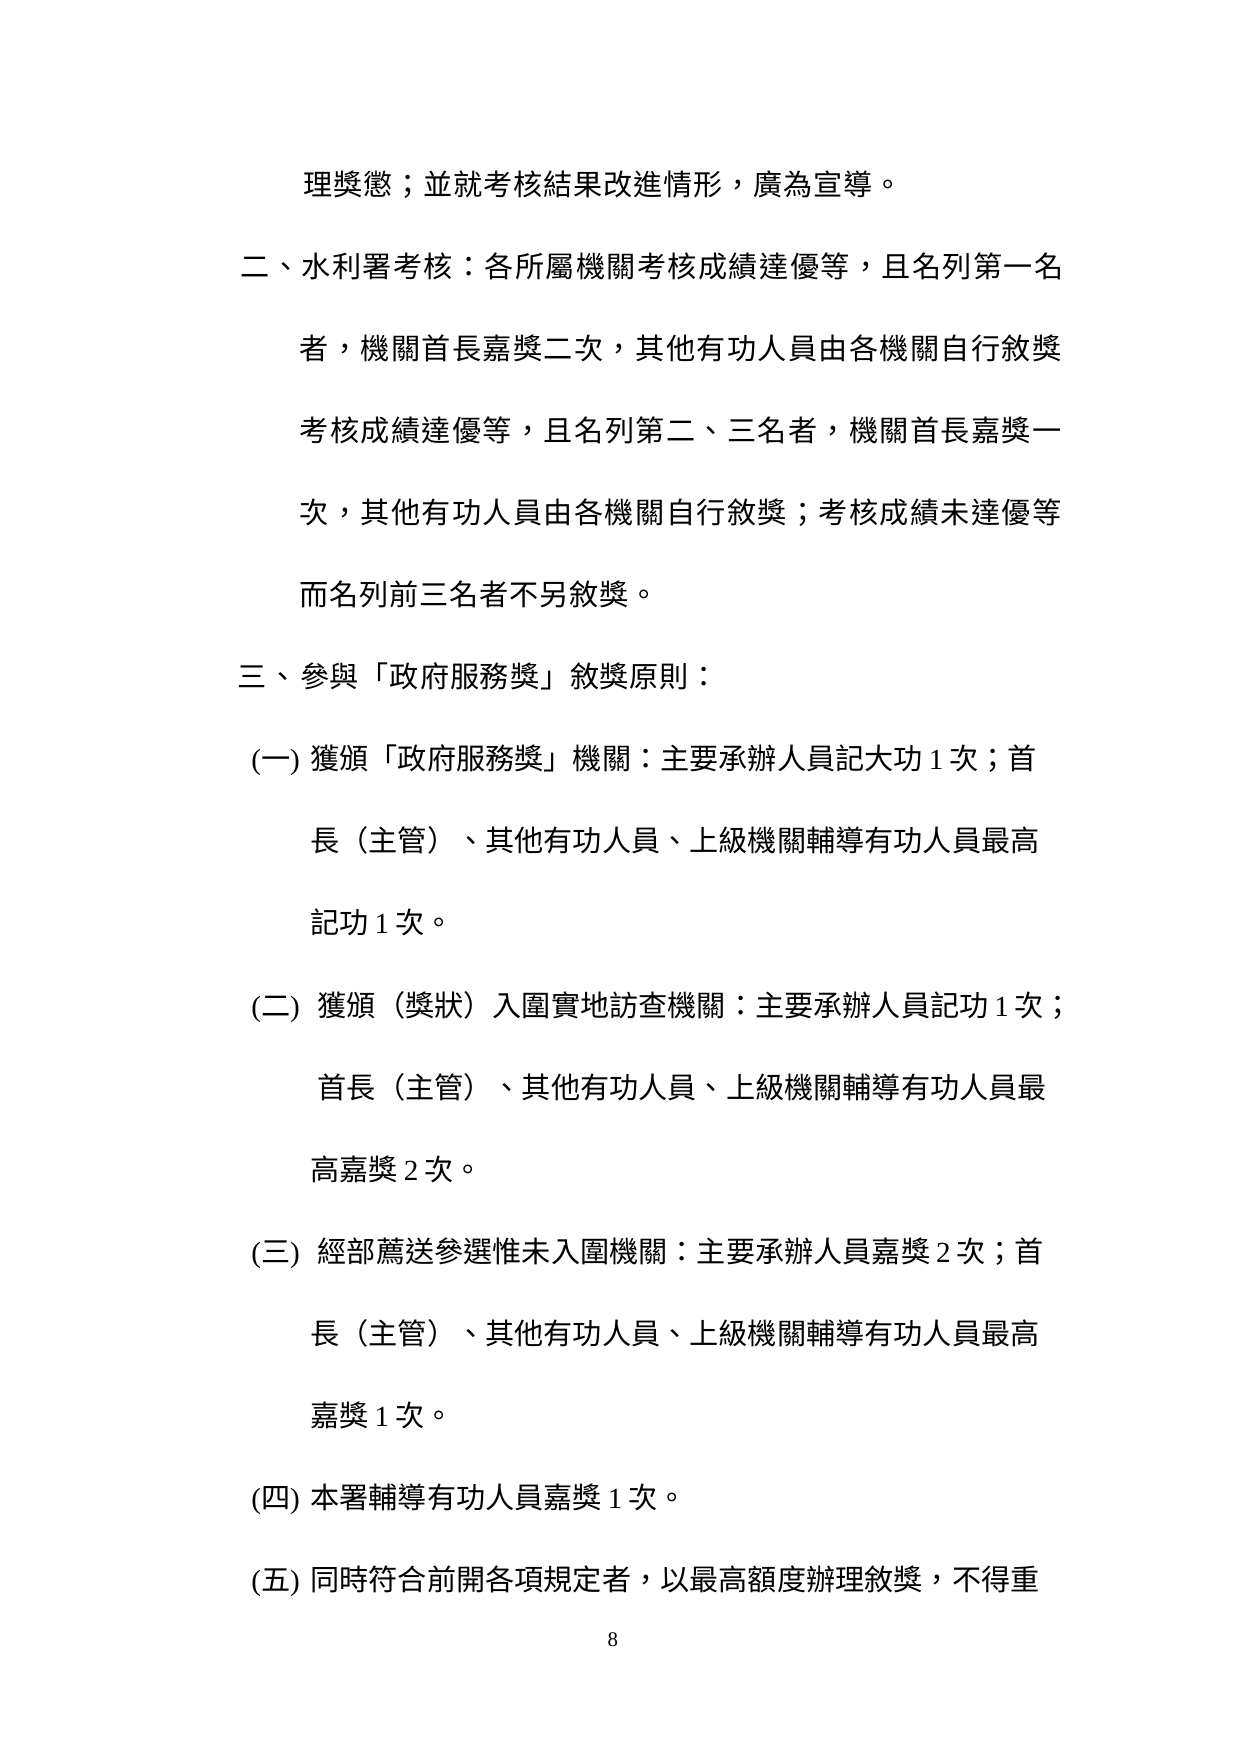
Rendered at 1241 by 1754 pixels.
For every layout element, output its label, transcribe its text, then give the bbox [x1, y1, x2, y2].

list 本署輔導有功人員嘉獎1次。 [251, 1455, 1063, 1537]
text 理獎懲；並就考核結果改進情形，廣為宣導。 [244, 141, 1063, 223]
list 經部薦送參選惟未入圍機關：主要承辦人員嘉獎2次；首長（主管）、其他有功人員、上級機關輔導有功人員最高嘉獎1次。 [251, 1208, 1063, 1455]
list 獲頒（獎狀）入圍實地訪查機關：主要承辦人員記功1次； 首長（主管）、其他有功人員、上級機關輔導有功人員最高嘉獎2次。 [251, 962, 1063, 1208]
text 二、水利署考核：各所屬機關考核成績達優等，且名列第一名者，機關首長嘉獎二次，其他有功人員由各機關自行敘獎；考核成績達優等，且名列第二、三名者，機關首長嘉獎一次，其他有功人員由各機關自行敘獎；考核成績未達優等，而名列前三名者不另敘獎。 [240, 223, 1063, 634]
list 獲頒「政府服務獎」機關：主要承辦人員記大功1次；首長（主管）、其他有功人員、上級機關輔導有功人員最高記功1次。 [251, 716, 1063, 962]
list 同時符合前開各項規定者，以最高額度辦理敘獎，不得重 [251, 1537, 1063, 1619]
text 三、參與「政府服務獎」敘獎原則： [209, 634, 1063, 716]
